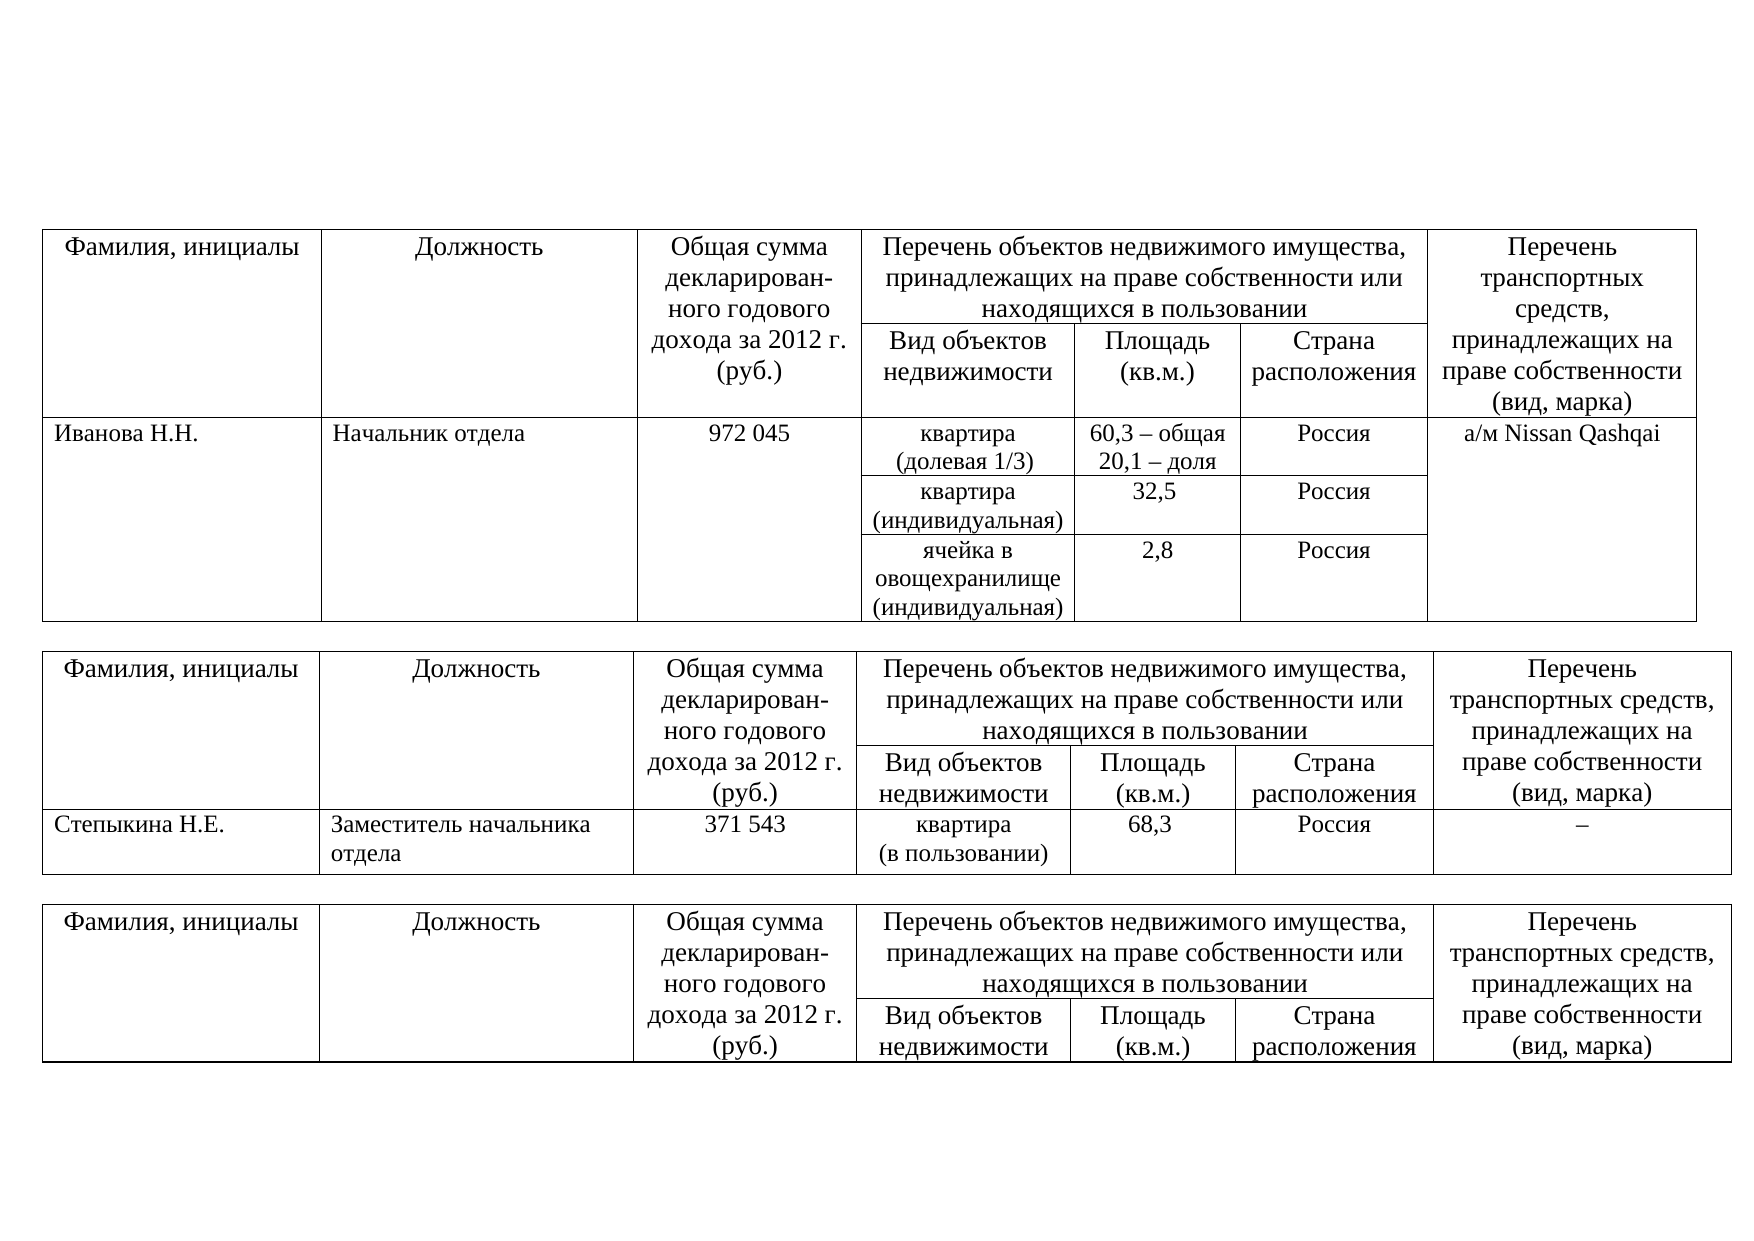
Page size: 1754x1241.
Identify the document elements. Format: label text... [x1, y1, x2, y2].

table_cell Площадь (кв.м.) [1071, 999, 1235, 1061]
table_header Общая сумма декларирован-ного годового дохода за 2012 г. (руб.) [634, 905, 856, 1061]
table_header Общая сумма декларирован-ного годового дохода за 2012 г. (руб.) [638, 230, 861, 417]
table_cell Россия [1241, 476, 1427, 534]
table_cell 32,5 [1075, 476, 1240, 534]
table_header Перечень транспортных средств, принадлежащих на праве собственности (вид, марка) [1428, 230, 1696, 417]
table_cell а/м Nissan Qashqai [1428, 418, 1696, 621]
table_cell Россия [1236, 810, 1433, 874]
table_cell квартира (индивидуальная) [862, 476, 1074, 534]
table_cell – [1434, 810, 1731, 874]
table_cell ячейка в овощехранилище (индивидуальная) [862, 535, 1074, 621]
table_cell 68,3 [1071, 810, 1235, 874]
table_cell 371 543 [634, 810, 856, 874]
table_cell квартира (в пользовании) [857, 810, 1070, 874]
table_header Перечень транспортных средств, принадлежащих на праве собственности (вид, марка) [1434, 652, 1731, 808]
table_cell Иванова Н.Н. [43, 418, 321, 621]
table_header Фамилия, инициалы [43, 652, 319, 808]
table_cell Страна расположения [1236, 999, 1433, 1061]
table_header Должность [320, 905, 633, 1061]
table_cell 972 045 [638, 418, 861, 621]
table_header Общая сумма декларирован-ного годового дохода за 2012 г. (руб.) [634, 652, 856, 808]
table_cell Страна расположения [1241, 324, 1427, 417]
table_cell Россия [1241, 418, 1427, 475]
table_cell Вид объектов недвижимости [862, 324, 1074, 417]
table_cell Россия [1241, 535, 1427, 621]
table_cell Вид объектов недвижимости [857, 746, 1070, 808]
table_cell Площадь (кв.м.) [1075, 324, 1240, 417]
table_header Перечень объектов недвижимого имущества, принадлежащих на праве собственности или находящихся в пользовании [857, 905, 1433, 998]
table_cell Страна расположения [1236, 746, 1433, 808]
table_cell Заместитель начальника отдела [320, 810, 633, 874]
table_header Перечень объектов недвижимого имущества, принадлежащих на праве собственности или находящихся в пользовании [857, 652, 1433, 745]
table_cell 2,8 [1075, 535, 1240, 621]
table_cell Начальник отдела [322, 418, 637, 621]
table_header Перечень транспортных средств, принадлежащих на праве собственности (вид, марка) [1434, 905, 1731, 1061]
table_header Перечень объектов недвижимого имущества, принадлежащих на праве собственности или находящихся в пользовании [862, 230, 1427, 323]
table_cell Степыкина Н.Е. [43, 810, 319, 874]
table_cell 60,3 – общая 20,1 – доля [1075, 418, 1240, 475]
table_header Фамилия, инициалы [43, 905, 319, 1061]
table_cell квартира (долевая 1/3) [862, 418, 1074, 475]
table_cell Вид объектов недвижимости [857, 999, 1070, 1061]
table_cell Площадь (кв.м.) [1071, 746, 1235, 808]
table_header Фамилия, инициалы [43, 230, 321, 417]
table_header Должность [322, 230, 637, 417]
table_header Должность [320, 652, 633, 808]
